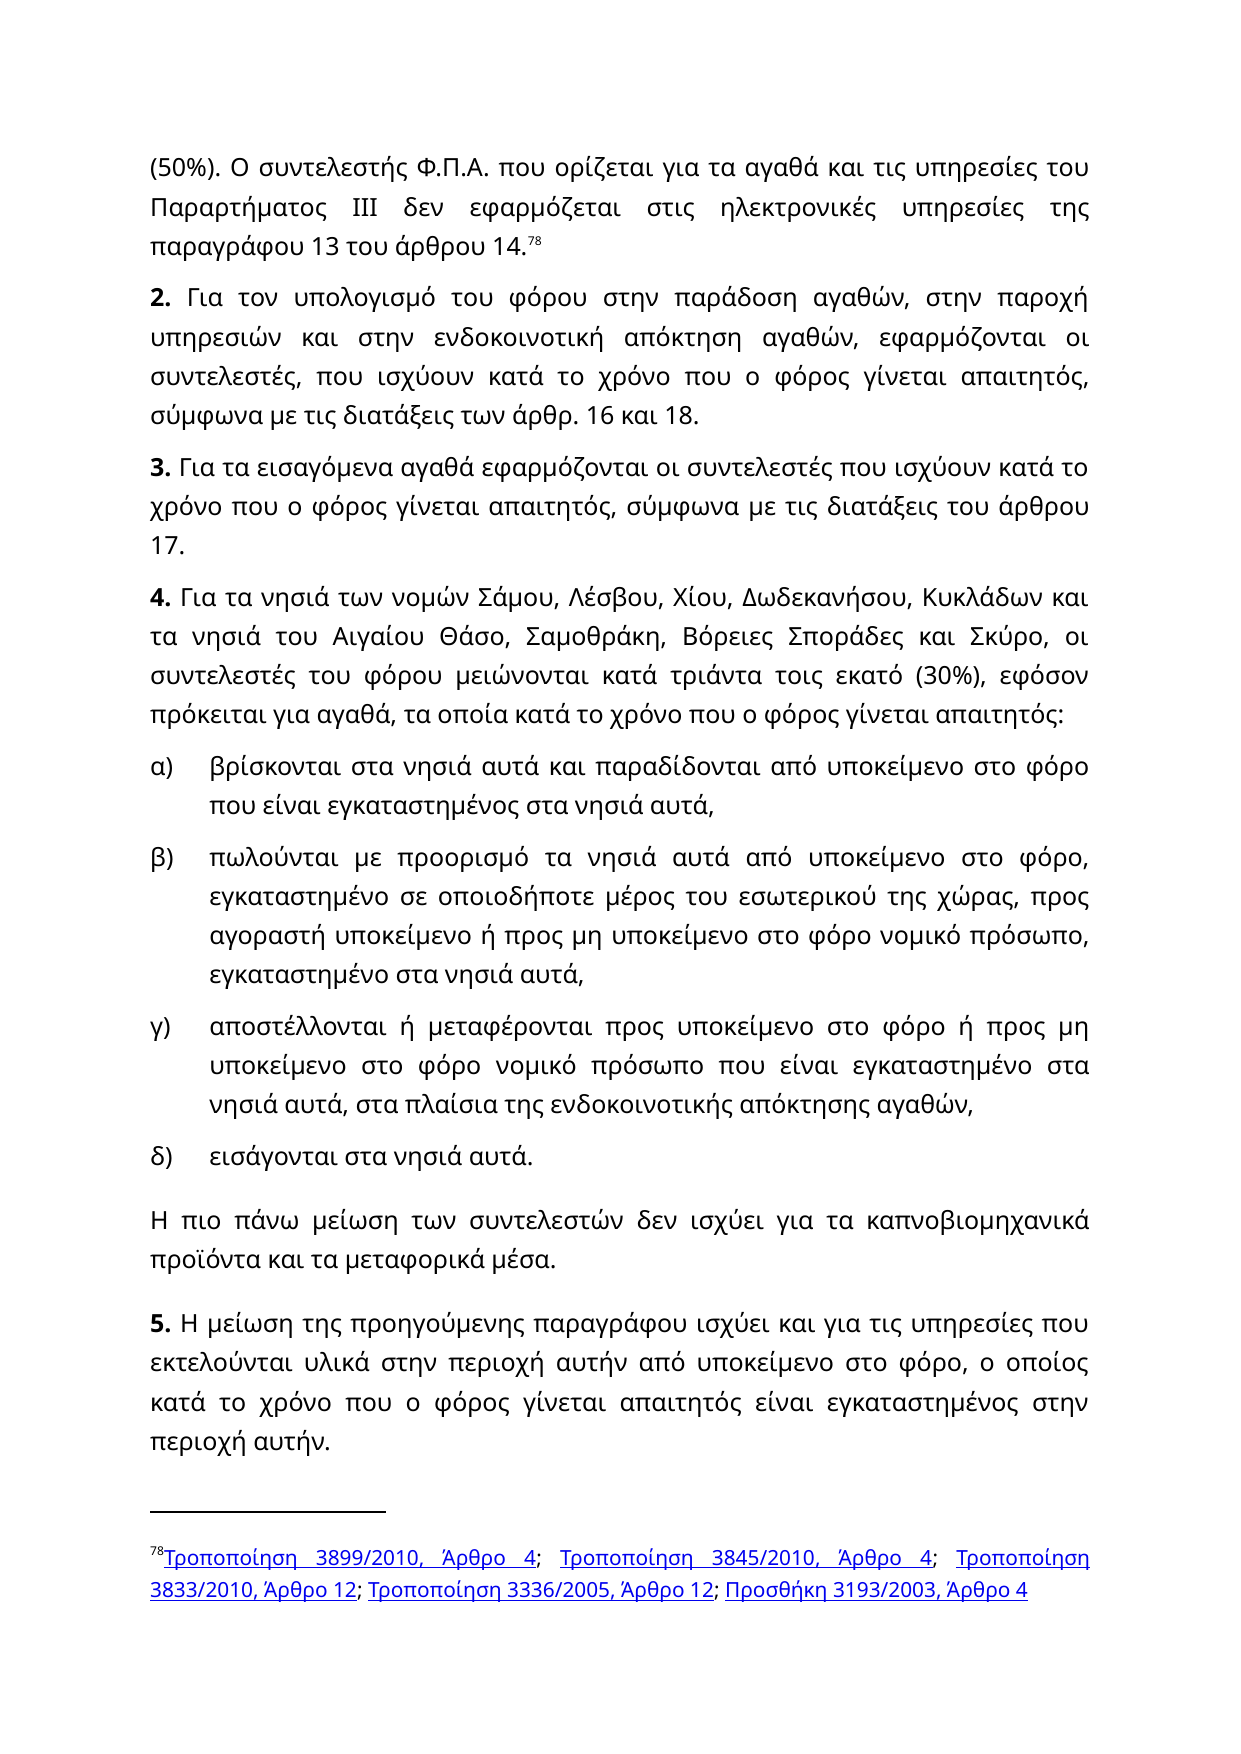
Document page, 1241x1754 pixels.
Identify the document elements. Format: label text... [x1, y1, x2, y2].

text Η πιο πάνω μείωση των συντελεστών δεν ισχύει για τα καπνοβιομηχανικά προϊόντα και τα μεταφορικά μέσα. [150, 1202, 1090, 1276]
text Τροποποίηση 3899/2010, Άρθρο 4; Τροποποίηση 3845/2010, Άρθρο 4; Τροποποίηση 3833/2010, Άρθρο 12; Τροποποίηση 3336/2005, Άρθρο 12; Προσθήκη 3193/2003, Άρθρο 4 [150, 1543, 1090, 1604]
text 3. Για τα εισαγόμενα αγαθά εφαρμόζονται οι συντελεστές που ισχύουν κατά το χρόνο που ο φόρος γίνεται απαιτητός, σύμφωνα με τις διατάξεις του άρθρου 17. [150, 449, 1090, 562]
list δ) εισάγονται στα νησιά αυτά. [150, 1138, 1090, 1172]
list β) πωλούνται με προορισμό τα νησιά αυτά από υποκείμενο στο φόρο, εγκαταστημένο σε οποιοδήποτε μέρος του εσωτερικού της χώρας, προς αγοραστή υποκείμενο ή προς μη υποκείμενο στο φόρο νομικό πρόσωπο, εγκαταστημένο στα νησιά αυτά, [150, 839, 1090, 991]
text (50%). Ο συντελεστής Φ.Π.Α. που ορίζεται για τα αγαθά και τις υπηρεσίες του Παραρτήματος ΙΙΙ δεν εφαρμόζεται στις ηλεκτρονικές υπηρεσίες της παραγράφου 13 του άρθρου 14. [150, 150, 1090, 262]
text 5. Η μείωση της προηγούμενης παραγράφου ισχύει και για τις υπηρεσίες που εκτελούνται υλικά στην περιοχή αυτήν από υποκείμενο στο φόρο, ο οποίος κατά το χρόνο που ο φόρος γίνεται απαιτητός είναι εγκαταστημένος στην περιοχή αυτήν. [150, 1306, 1090, 1457]
list γ) αποστέλλονται ή μεταφέρονται προς υποκείμενο στο φόρο ή προς μη υποκείμενο στο φόρο νομικό πρόσωπο που είναι εγκαταστημένο στα νησιά αυτά, στα πλαίσια της ενδοκοινοτικής απόκτησης αγαθών, [150, 1008, 1090, 1121]
list α) βρίσκονται στα νησιά αυτά και παραδίδονται από υποκείμενο στο φόρο που είναι εγκαταστημένος στα νησιά αυτά, [150, 748, 1090, 822]
text 2. Για τον υπολογισμό του φόρου στην παράδοση αγαθών, στην παροχή υπηρεσιών και στην ενδοκοινοτική απόκτηση αγαθών, εφαρμόζονται οι συντελεστές, που ισχύουν κατά το χρόνο που ο φόρος γίνεται απαιτητός, σύμφωνα με τις διατάξεις των άρθρ. 16 και 18. [150, 280, 1090, 432]
text 4. Για τα νησιά των νομών Σάμου, Λέσβου, Χίου, Δωδεκανήσου, Κυκλάδων και τα νησιά του Αιγαίου Θάσο, Σαμοθράκη, Βόρειες Σποράδες και Σκύρο, οι συντελεστές του φόρου μειώνονται κατά τριάντα τοις εκατό (30%), εφόσον πρόκειται για αγαθά, τα οποία κατά το χρόνο που ο φόρος γίνεται απαιτητός: [150, 579, 1090, 731]
